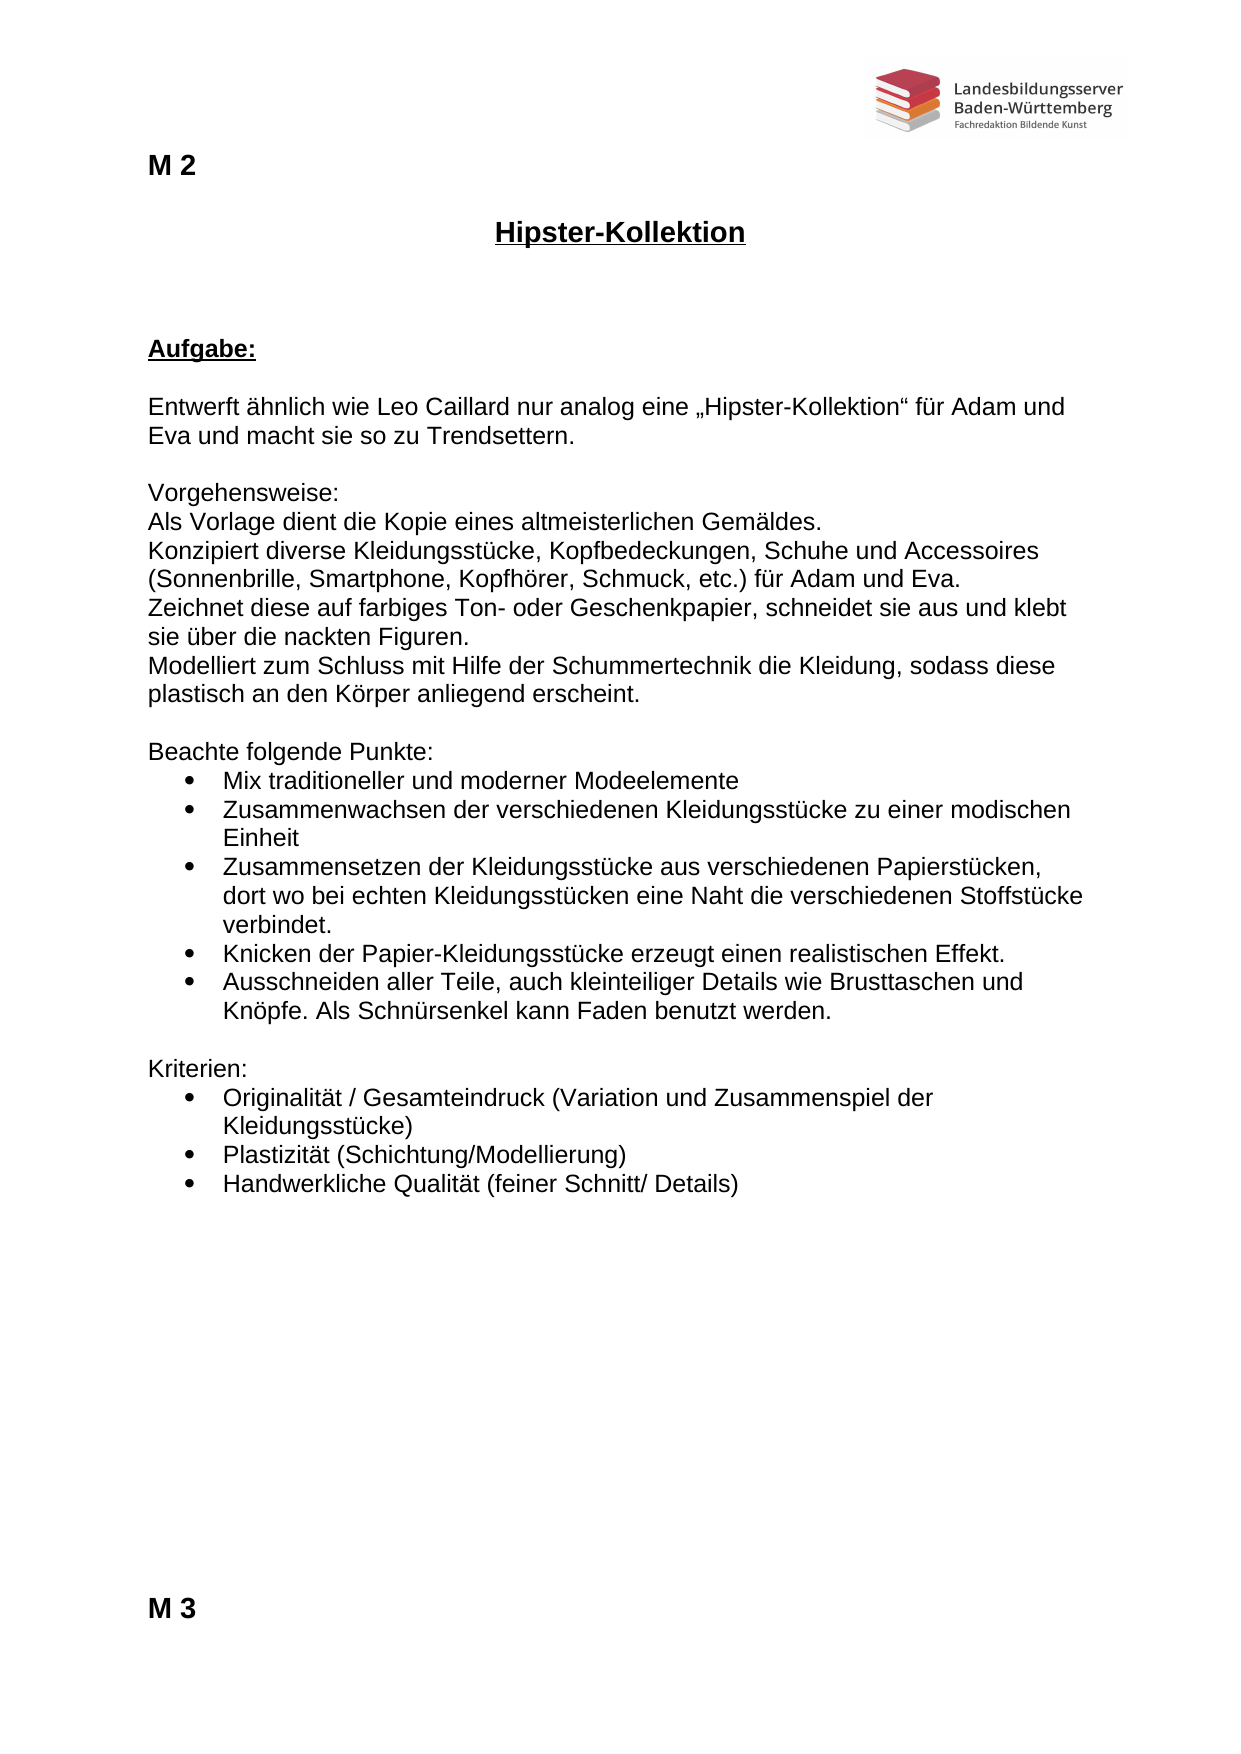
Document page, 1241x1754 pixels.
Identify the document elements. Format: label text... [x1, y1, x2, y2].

text Beachte folgende Punkte: [148, 737, 1093, 766]
text Hipster-Kollektion [148, 215, 1093, 248]
text Als Vorlage dient die Kopie eines altmeisterlichen Gemäldes. [148, 507, 1093, 536]
text Aufgabe: [148, 334, 1093, 363]
list Ausschneiden aller Teile, auch kleinteiliger Details wie Brusttaschen und Knöpfe. Als Schnürsenkel kann Faden benutzt werden. [185, 967, 1093, 1025]
text Konzipiert diverse Kleidungsstücke, Kopfbedeckungen, Schuhe und Accessoires (Sonnenbrille, Smartphone, Kopfhörer, Schmuck, etc.) für Adam und Eva. [148, 536, 1093, 593]
list Handwerkliche Qualität (feiner Schnitt/ Details) [185, 1169, 1093, 1198]
text Kriterien: [148, 1054, 1093, 1082]
list Zusammenwachsen der verschiedenen Kleidungsstücke zu einer modischen Einheit [185, 794, 1093, 852]
text M 2 [148, 148, 1093, 181]
text Entwerft ähnlich wie Leo Caillard nur analog eine „Hipster-Kollektion“ für Adam und Eva und macht sie so zu Trendsettern. [148, 392, 1093, 449]
text M 3 [148, 1591, 1093, 1624]
text Zeichnet diese auf farbiges Ton- oder Geschenkpapier, schneidet sie aus und klebt sie über die nackten Figuren. [148, 593, 1093, 651]
text Vorgehensweise: [148, 478, 1093, 507]
text Modelliert zum Schluss mit Hilfe der Schummertechnik die Kleidung, sodass diese plastisch an den Körper anliegend erscheint. [148, 651, 1093, 708]
list Plastizität (Schichtung/Modellierung) [185, 1140, 1093, 1169]
list Originalität / Gesamteindruck (Variation und Zusammenspiel der Kleidungsstücke) [185, 1082, 1093, 1140]
list Knicken der Papier-Kleidungsstücke erzeugt einen realistischen Effekt. [185, 938, 1093, 967]
list Mix traditioneller und moderner Modeelemente [185, 766, 1093, 794]
list Zusammensetzen der Kleidungsstücke aus verschiedenen Papierstücken, dort wo bei echten Kleidungsstücken eine Naht die verschiedenen Stoffstücke verbindet. [185, 852, 1093, 938]
